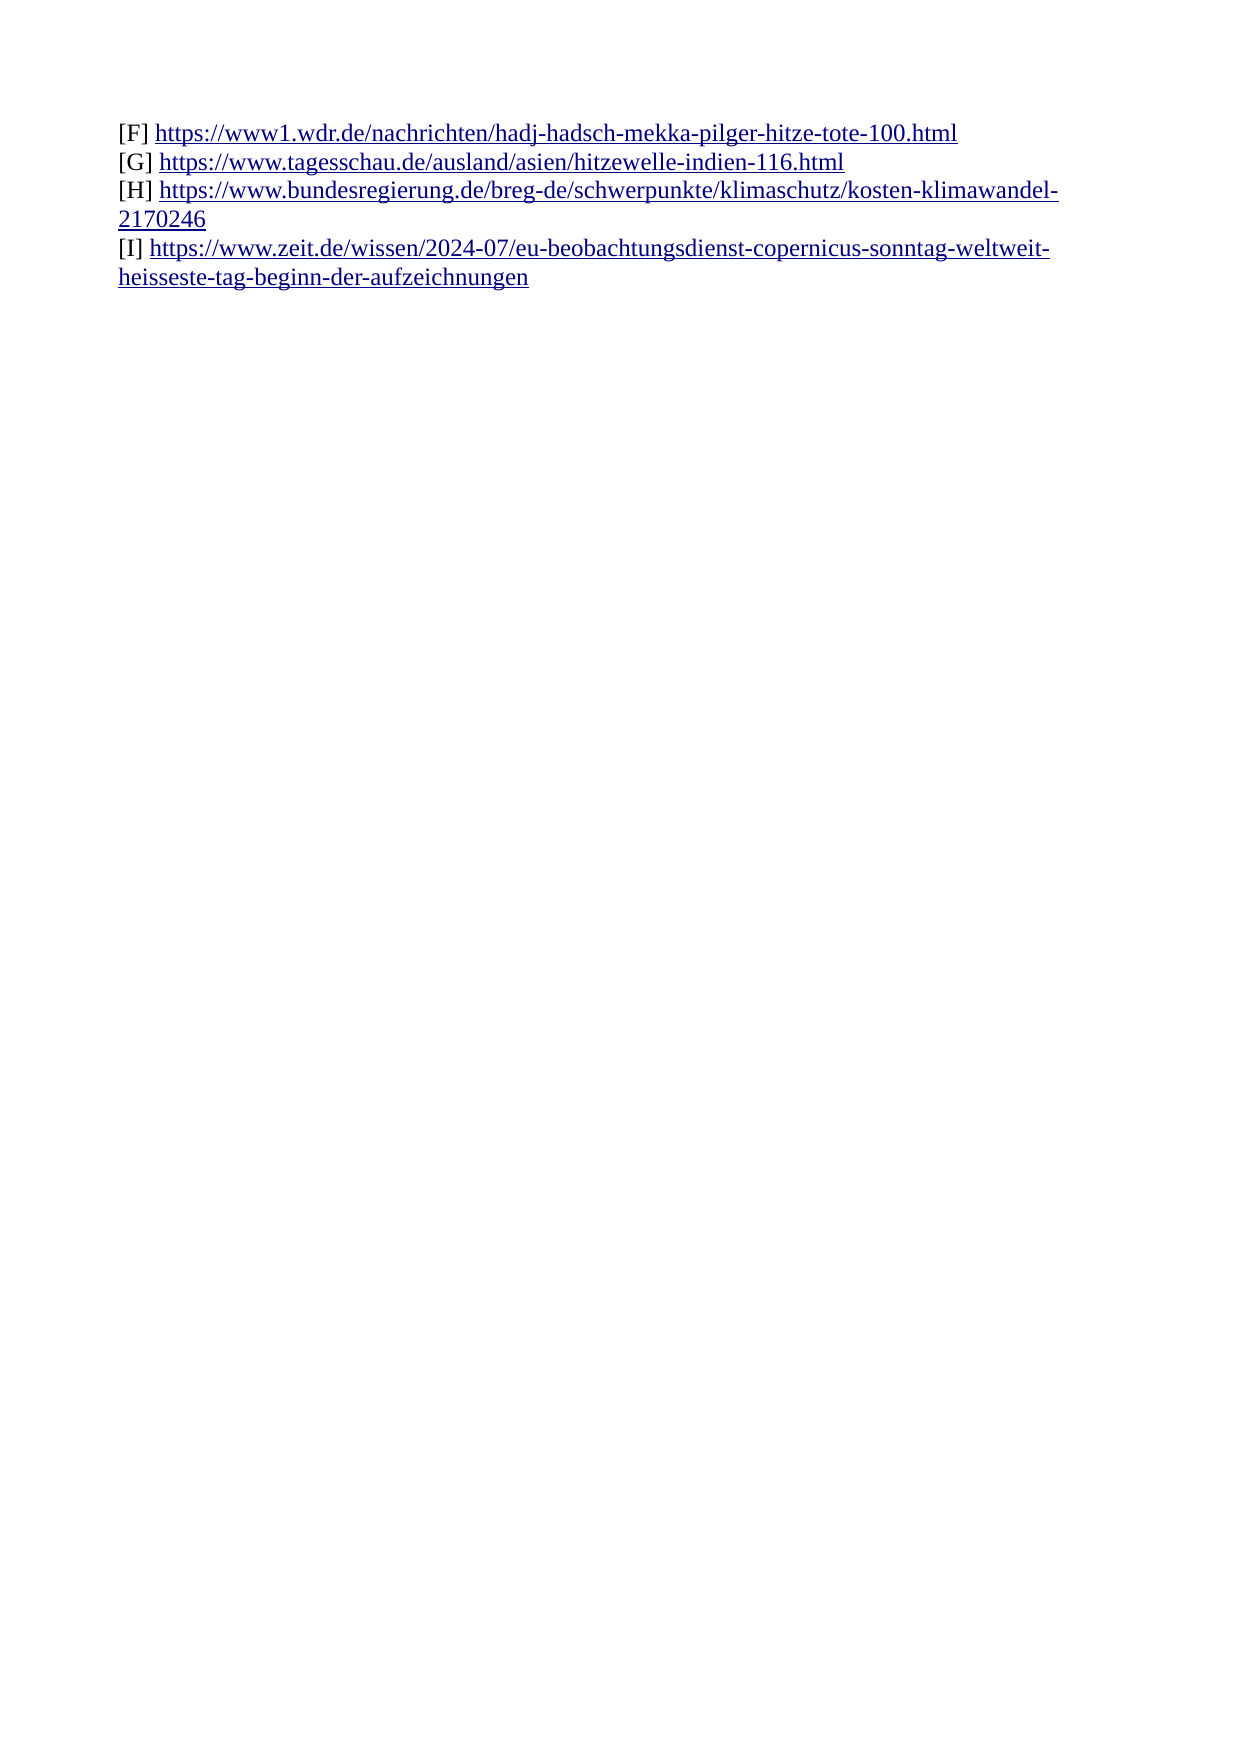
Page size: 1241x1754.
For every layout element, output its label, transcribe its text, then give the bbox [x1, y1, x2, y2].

text [I] https://www.zeit.de/wissen/2024-07/eu-beobachtungsdienst-copernicus-sonntag-weltweit-heisseste-tag-beginn-der-aufzeichnungen [118, 233, 1122, 291]
text [H] https://www.bundesregierung.de/breg-de/schwerpunkte/klimaschutz/kosten-klimawandel-2170246 [118, 176, 1122, 233]
text [G] https://www.tagesschau.de/ausland/asien/hitzewelle-indien-116.html [118, 147, 1122, 176]
text [F] https://www1.wdr.de/nachrichten/hadj-hadsch-mekka-pilger-hitze-tote-100.html [118, 118, 1122, 147]
